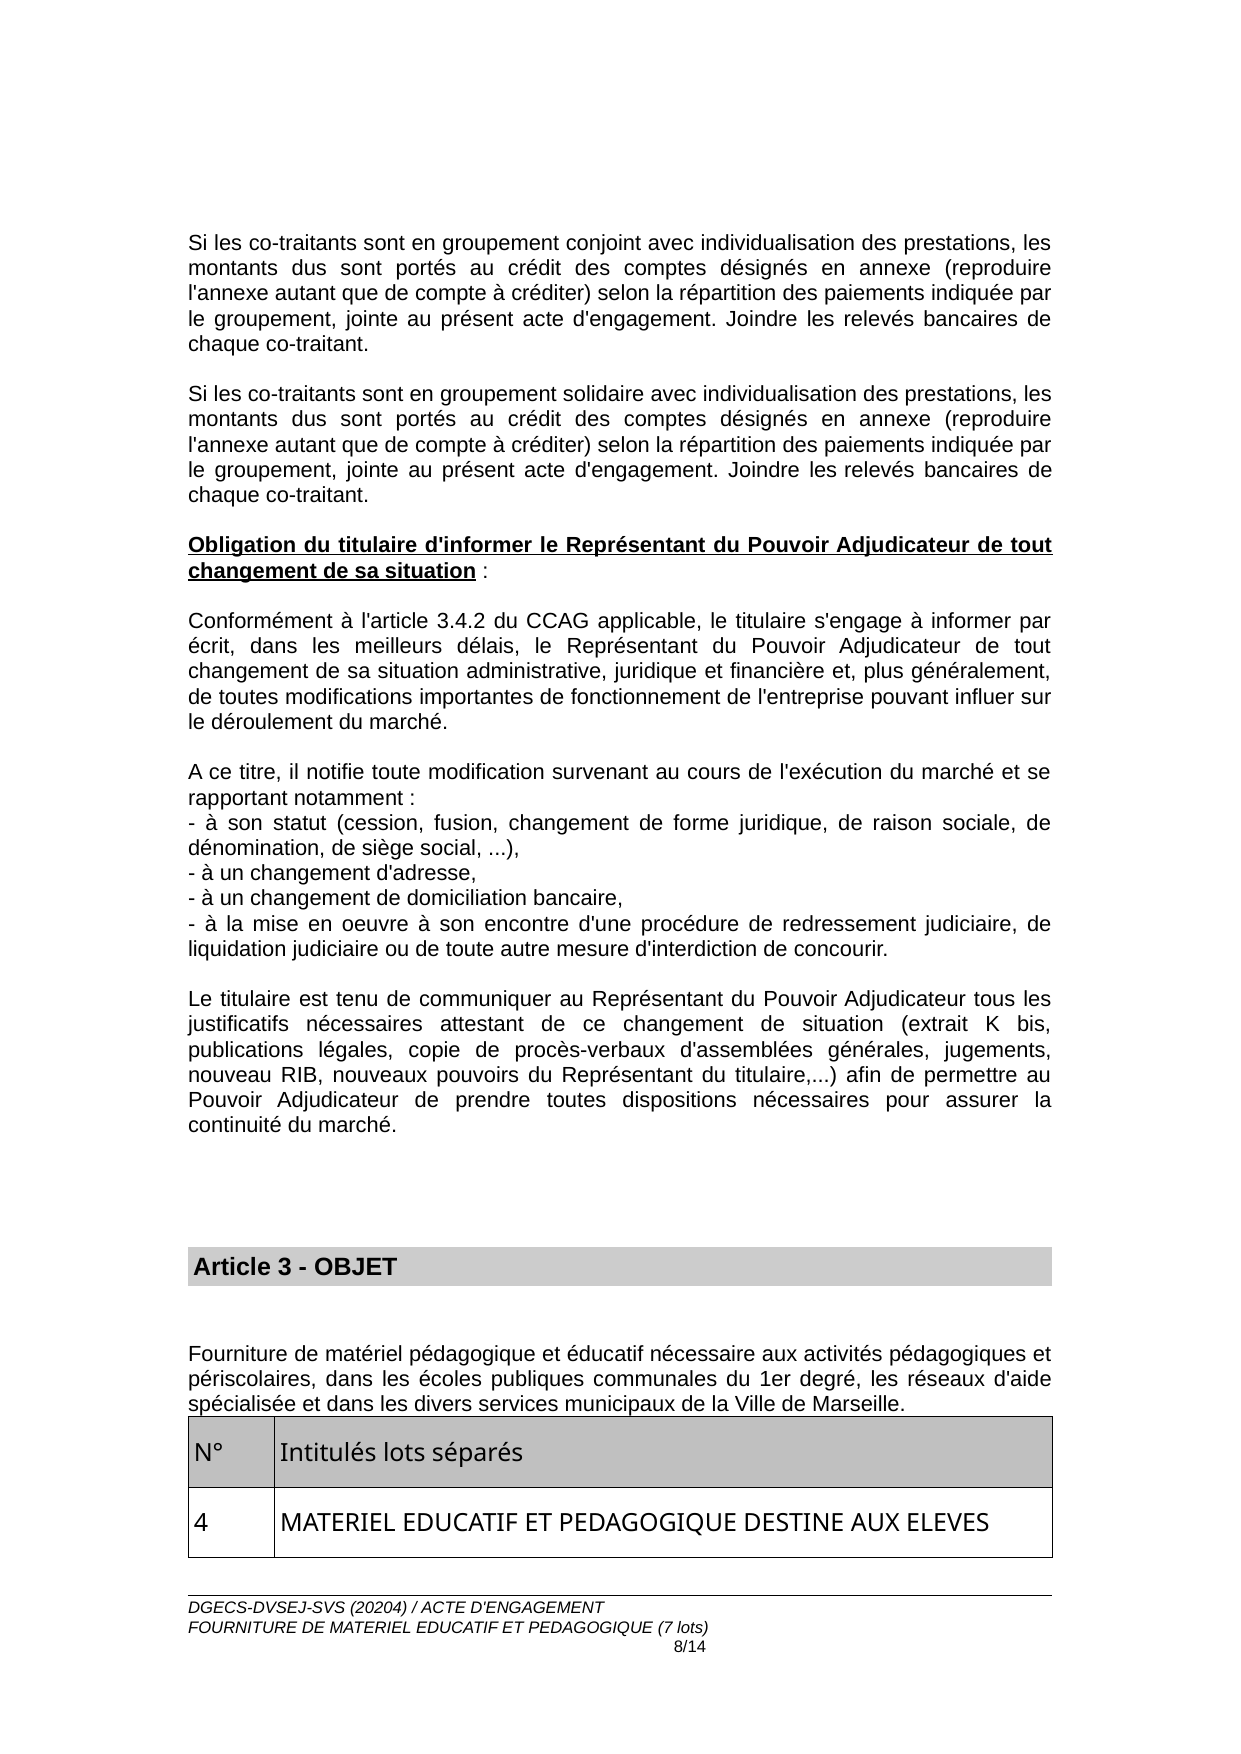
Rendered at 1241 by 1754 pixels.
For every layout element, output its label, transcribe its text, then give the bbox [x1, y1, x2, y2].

table_cell 4 [189, 1488, 274, 1557]
text Conformément à l'article 3.4.2 du CCAG applicable, le titulaire s'engage à informer par écrit, dans les meilleurs délais, le Représentant du Pouvoir Adjudicateur de tout changement de sa situation administrative, juridique et financière et, plus généralement, de toutes modifications importantes de fonctionnement de l'entreprise pouvant influer sur le déroulement du marché. [188, 608, 1052, 734]
text Fourniture de matériel pédagogique et éducatif nécessaire aux activités pédagogiques et périscolaires, dans les écoles publiques communales du 1er degré, les réseaux d'aide spécialisée et dans les divers services municipaux de la Ville de Marseille. [188, 1340, 1052, 1416]
text Obligation du titulaire d'informer le Représentant du Pouvoir Adjudicateur de tout [188, 532, 1052, 554]
text Si les co-traitants sont en groupement conjoint avec individualisation des prestations, les montants dus sont portés au crédit des comptes désignés en annexe (reproduire l'annexe autant que de compte à créditer) selon la répartition des paiements indiquée par le groupement, jointe au présent acte d'engagement. Joindre les relevés bancaires de chaque co-traitant. [188, 230, 1052, 356]
table_header N° [189, 1417, 274, 1487]
text Si les co-traitants sont en groupement solidaire avec individualisation des prestations, les montants dus sont portés au crédit des comptes désignés en annexe (reproduire l'annexe autant que de compte à créditer) selon la répartition des paiements indiquée par le groupement, jointe au présent acte d'engagement. Joindre les relevés bancaires de chaque co-traitant. [188, 381, 1052, 507]
table_cell MATERIEL EDUCATIF ET PEDAGOGIQUE DESTINE AUX ELEVES [275, 1488, 1052, 1557]
table_header Intitulés lots séparés [275, 1417, 1052, 1487]
text changement de sa situation : [188, 555, 1052, 583]
text A ce titre, il notifie toute modification survenant au cours de l'exécution du marché et se rapportant notamment : [188, 759, 1052, 809]
text - à la mise en oeuvre à son encontre d'une procédure de redressement judiciaire, de liquidation judiciaire ou de toute autre mesure d'interdiction de concourir. [188, 910, 1052, 961]
text - à un changement de domiciliation bancaire, [188, 885, 1052, 910]
text - à son statut (cession, fusion, changement de forme juridique, de raison sociale, de dénomination, de siège social, ...), [188, 809, 1052, 860]
text - à un changement d'adresse, [188, 860, 1052, 885]
subtitle OBJET [190, 1249, 1050, 1284]
text Le titulaire est tenu de communiquer au Représentant du Pouvoir Adjudicateur tous les justificatifs nécessaires attestant de ce changement de situation (extrait K bis, publications légales, copie de procès-verbaux d'assemblées générales, jugements, nouveau RIB, nouveaux pouvoirs du Représentant du titulaire,...) afin de permettre au Pouvoir Adjudicateur de prendre toutes dispositions nécessaires pour assurer la continuité du marché. [188, 986, 1052, 1137]
